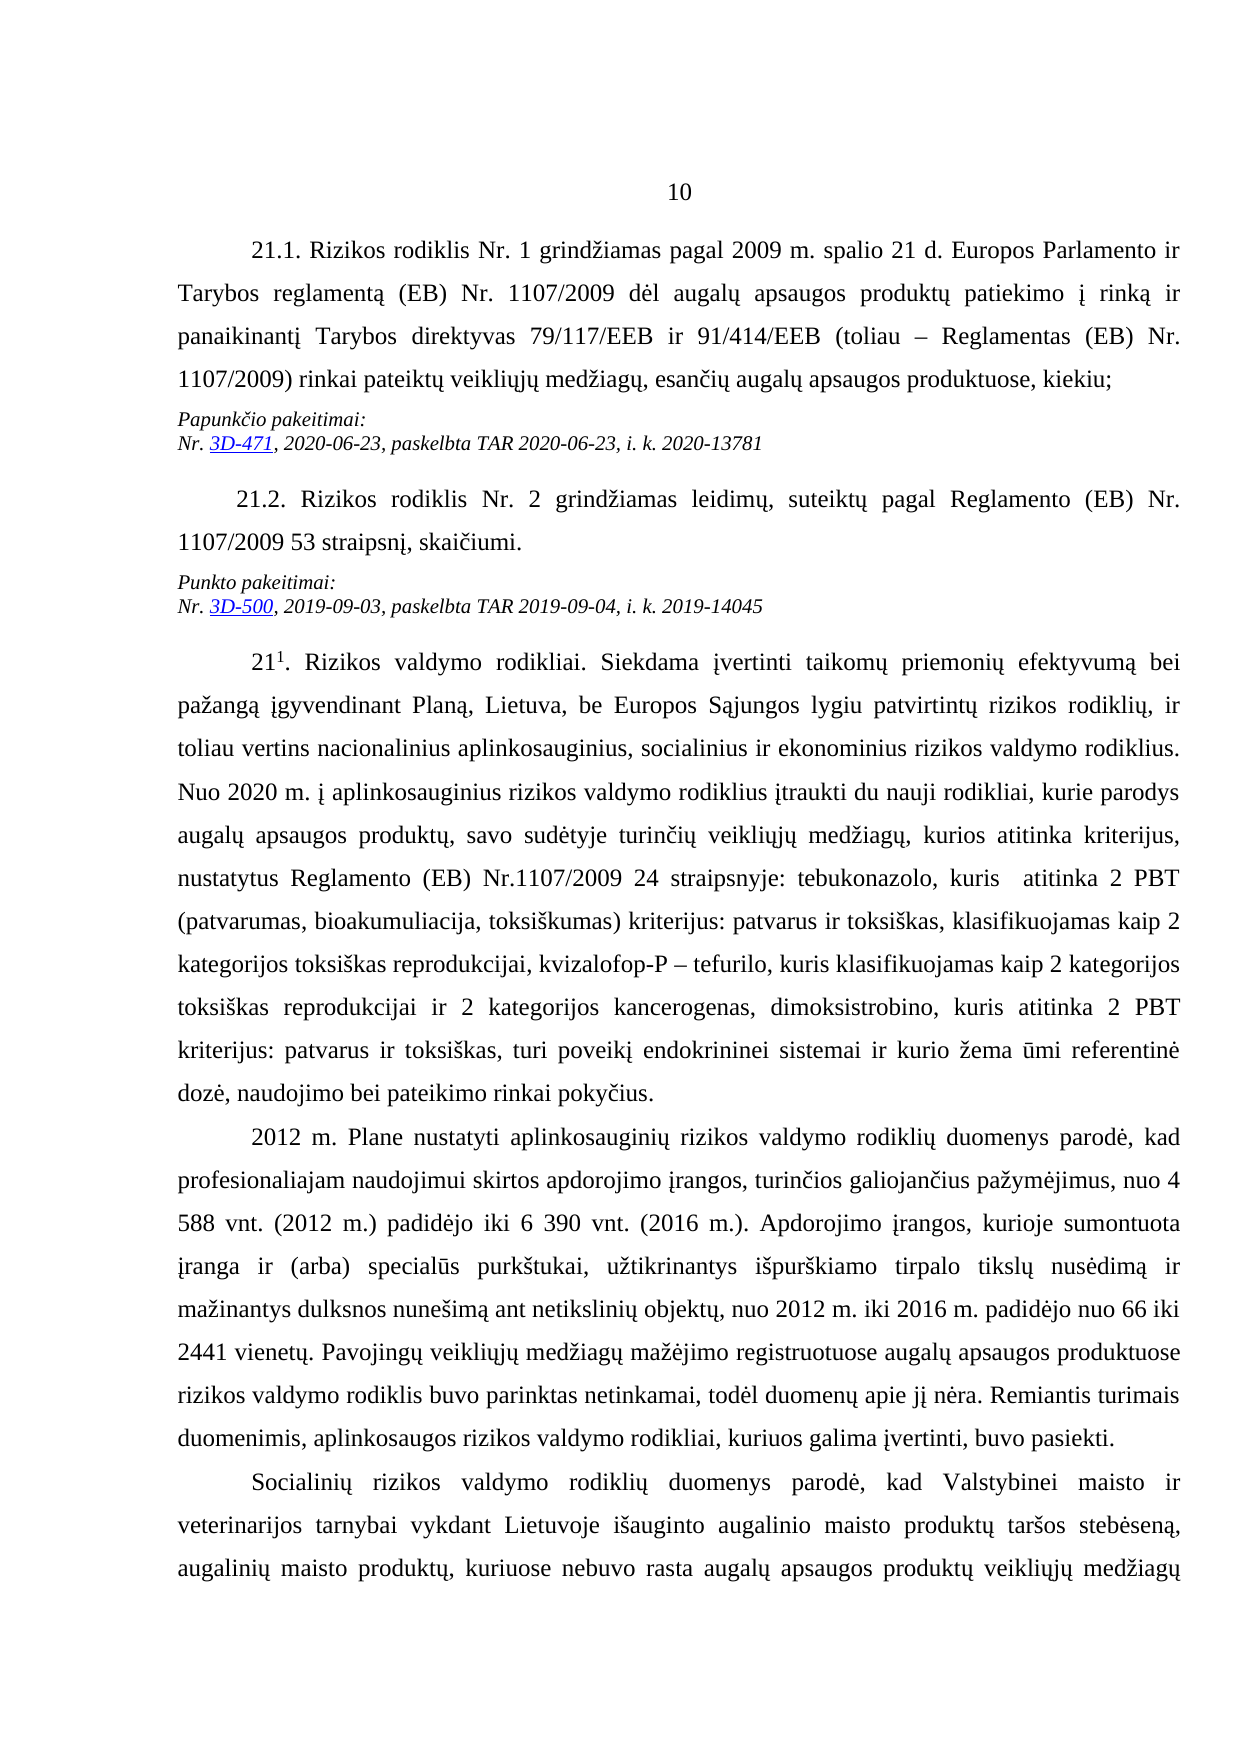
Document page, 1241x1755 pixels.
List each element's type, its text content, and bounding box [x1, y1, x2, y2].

text Socialinių rizikos valdymo rodiklių duomenys parodė, kad Valstybinei maisto ir veterinarijos tarnybai vykdant Lietuvoje išauginto augalinio maisto produktų taršos stebėseną, augalinių maisto produktų, kuriuose nebuvo rasta augalų apsaugos produktų veikliųjų medžiagų [177, 1467, 1181, 1582]
text 211. Rizikos valdymo rodikliai. Siekdama įvertinti taikomų priemonių efektyvumą bei pažangą įgyvendinant Planą, Lietuva, be Europos Sąjungos lygiu patvirtintų rizikos rodiklių, ir toliau vertins nacionalinius aplinkosauginius, socialinius ir ekonominius rizikos valdymo rodiklius. Nuo 2020 m. į aplinkosauginius rizikos valdymo rodiklius įtraukti du nauji rodikliai, kurie parodys augalų apsaugos produktų, savo sudėtyje turinčių veikliųjų medžiagų, kurios atitinka kriterijus, nustatytus Reglamento (EB) Nr.1107/2009 24 straipsnyje: tebukonazolo, kuris atitinka 2 PBT (patvarumas, bioakumuliacija, toksiškumas) kriterijus: patvarus ir toksiškas, klasifikuojamas kaip 2 kategorijos toksiškas reprodukcijai, kvizalofop-P – tefurilo, kuris klasifikuojamas kaip 2 kategorijos toksiškas reprodukcijai ir 2 kategorijos kancerogenas, dimoksistrobino, kuris atitinka 2 PBT kriterijus: patvarus ir toksiškas, turi poveikį endokrininei sistemai ir kurio žema ūmi referentinė dozė, naudojimo bei pateikimo rinkai pokyčius. [177, 647, 1181, 1107]
text Papunkčio pakeitimai: [177, 407, 1181, 431]
text 2012 m. Plane nustatyti aplinkosauginių rizikos valdymo rodiklių duomenys parodė, kad profesionaliajam naudojimui skirtos apdorojimo įrangos, turinčios galiojančius pažymėjimus, nuo 4 588 vnt. (2012 m.) padidėjo iki 6 390 vnt. (2016 m.). Apdorojimo įrangos, kurioje sumontuota įranga ir (arba) specialūs purkštukai, užtikrinantys išpurškiamo tirpalo tikslų nusėdimą ir mažinantys dulksnos nunešimą ant netikslinių objektų, nuo 2012 m. iki 2016 m. padidėjo nuo 66 iki 2441 vienetų. Pavojingų veikliųjų medžiagų mažėjimo registruotuose augalų apsaugos produktuose rizikos valdymo rodiklis buvo parinktas netinkamai, todėl duomenų apie jį nėra. Remiantis turimais duomenimis, aplinkosaugos rizikos valdymo rodikliai, kuriuos galima įvertinti, buvo pasiekti. [177, 1122, 1181, 1452]
text 21.1. Rizikos rodiklis Nr. 1 grindžiamas pagal 2009 m. spalio 21 d. Europos Parlamento ir Tarybos reglamentą (EB) Nr. 1107/2009 dėl augalų apsaugos produktų patiekimo į rinką ir panaikinantį Tarybos direktyvas 79/117/EEB ir 91/414/EEB (toliau – Reglamentas (EB) Nr. 1107/2009) rinkai pateiktų veikliųjų medžiagų, esančių augalų apsaugos produktuose, kiekiu; [177, 235, 1181, 393]
text 21.2. Rizikos rodiklis Nr. 2 grindžiamas leidimų, suteiktų pagal Reglamento (EB) Nr. 1107/2009 53 straipsnį, skaičiumi. [177, 484, 1181, 556]
text Nr. 3D-471, 2020-06-23, paskelbta TAR 2020-06-23, i. k. 2020-13781 [177, 431, 1181, 455]
text Nr. 3D-500, 2019-09-03, paskelbta TAR 2019-09-04, i. k. 2019-14045 [177, 594, 1181, 618]
text Punkto pakeitimai: [177, 570, 1181, 594]
